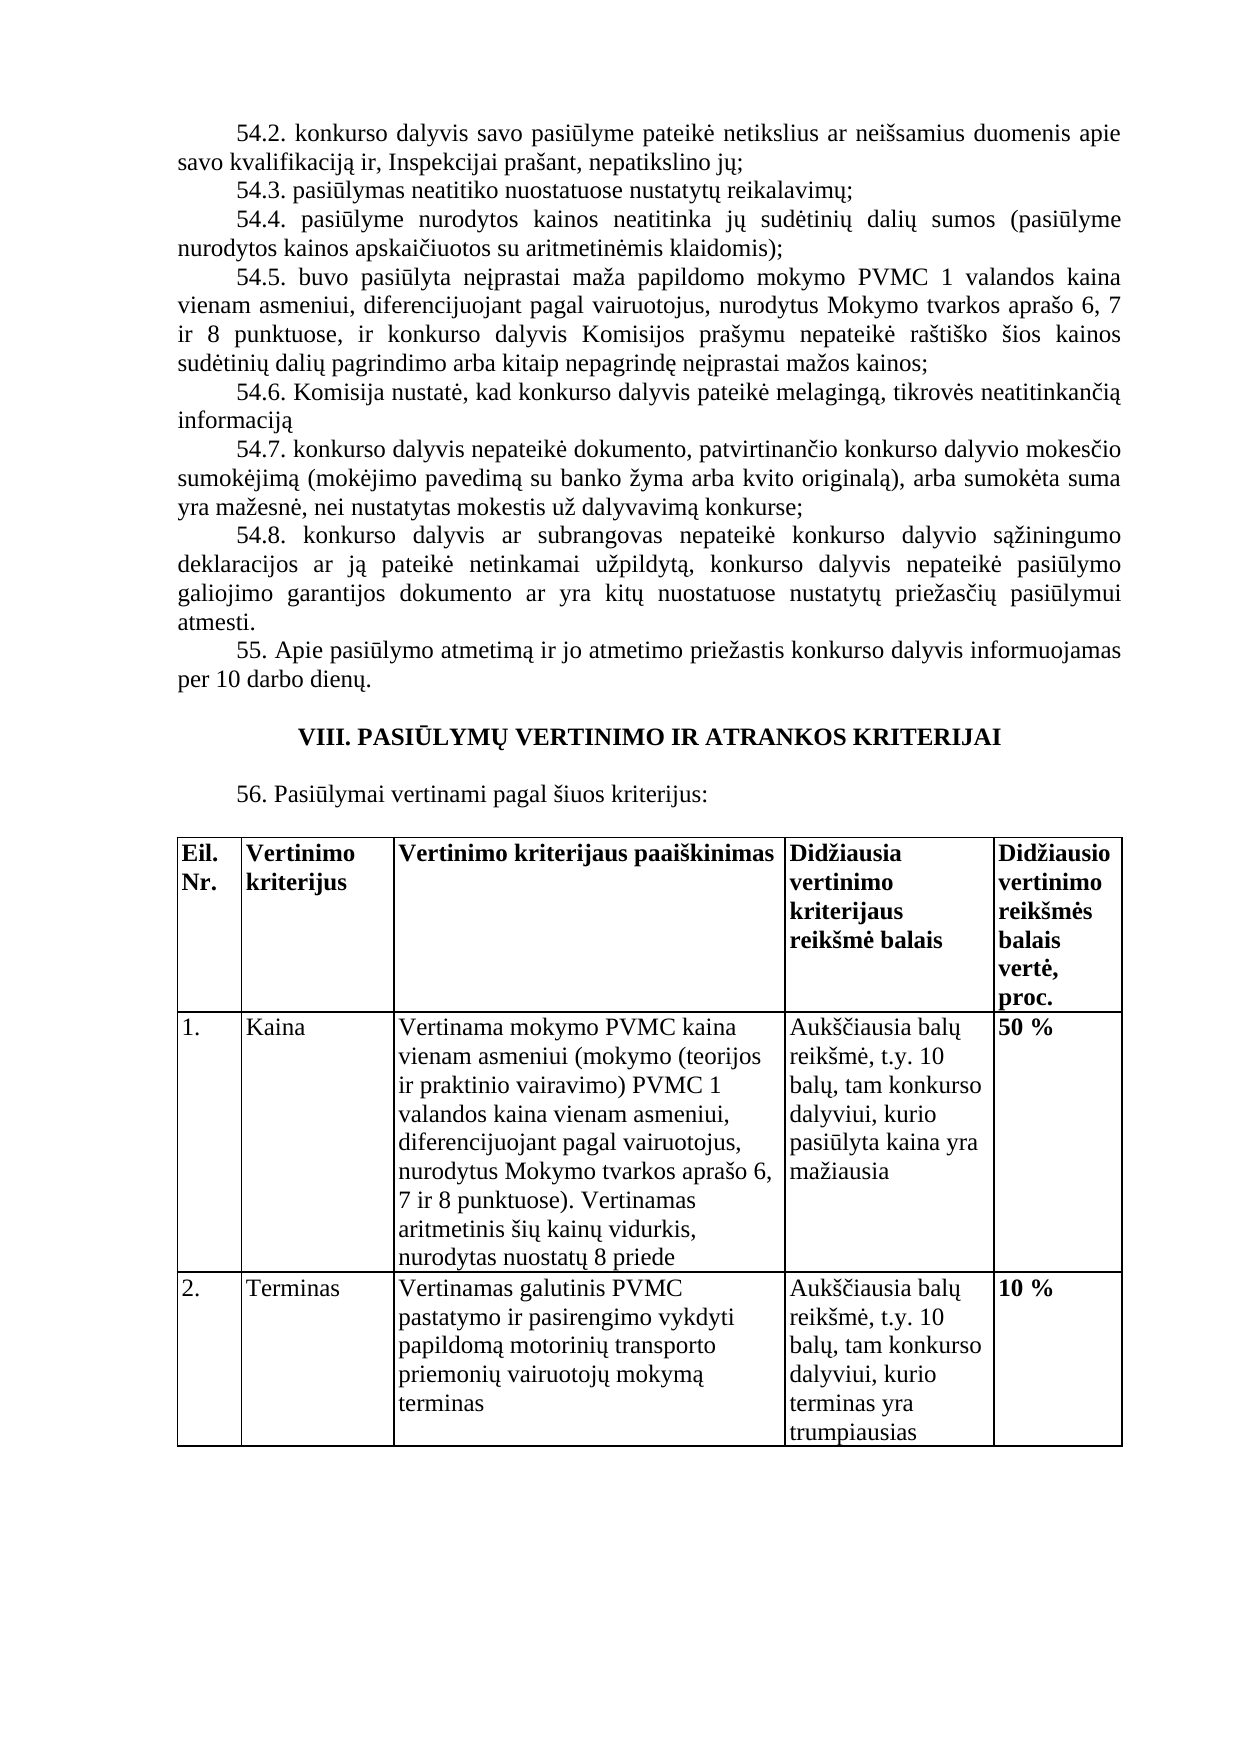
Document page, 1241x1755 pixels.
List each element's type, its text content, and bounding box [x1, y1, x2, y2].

table_cell Aukščiausia balų reikšmė, t.y. 10 balų, tam konkurso dalyviui, kurio terminas yra trumpiausias [786, 1273, 993, 1445]
table_cell 2. [178, 1273, 241, 1445]
text 54.6. Komisija nustatė, kad konkurso dalyvis pateikė melagingą, tikrovės neatitinkančią informaciją [177, 377, 1122, 434]
table_cell Terminas [242, 1273, 393, 1445]
table_header Vertinimo kriterijus [242, 838, 393, 1011]
table_cell 50 % [995, 1013, 1121, 1271]
text 54.3. pasiūlymas neatitiko nuostatuose nustatytų reikalavimų; [177, 176, 1122, 204]
table_header Didžiausio vertinimo reikšmės balais vertė, proc. [995, 838, 1121, 1011]
table_header Didžiausia vertinimo kriterijaus reikšmė balais [786, 838, 993, 1011]
text 54.7. konkurso dalyvis nepateikė dokumento, patvirtinančio konkurso dalyvio mokesčio sumokėjimą (mokėjimo pavedimą su banko žyma arba kvito originalą), arba sumokėta suma yra mažesnė, nei nustatytas mokestis už dalyvavimą konkurse; [177, 434, 1122, 521]
table_cell Aukščiausia balų reikšmė, t.y. 10 balų, tam konkurso dalyviui, kurio pasiūlyta kaina yra mažiausia [786, 1013, 993, 1271]
table_cell Vertinama mokymo PVMC kaina vienam asmeniui (mokymo (teorijos ir praktinio vairavimo) PVMC 1 valandos kaina vienam asmeniui, diferencijuojant pagal vairuotojus, nurodytus Mokymo tvarkos aprašo 6, 7 ir 8 punktuose). Vertinamas aritmetinis šių kainų vidurkis, nurodytas nuostatų 8 priede [395, 1013, 784, 1271]
table_cell 10 % [995, 1273, 1121, 1445]
table_header Eil. Nr. [178, 838, 241, 1011]
text 54.4. pasiūlyme nurodytos kainos neatitinka jų sudėtinių dalių sumos (pasiūlyme nurodytos kainos apskaičiuotos su aritmetinėmis klaidomis); [177, 204, 1122, 262]
text 56. Pasiūlymai vertinami pagal šiuos kriterijus: [177, 779, 1122, 808]
table_header Vertinimo kriterijaus paaiškinimas [395, 838, 784, 1011]
text VIII. PASIŪLYMŲ VERTINIMO IR ATRANKOS KRITERIJAI [177, 722, 1122, 751]
text 55. Apie pasiūlymo atmetimą ir jo atmetimo priežastis konkurso dalyvis informuojamas per 10 darbo dienų. [177, 636, 1122, 693]
table_cell 1. [178, 1013, 241, 1271]
table_cell Kaina [242, 1013, 393, 1271]
text 54.5. buvo pasiūlyta neįprastai maža papildomo mokymo PVMC 1 valandos kaina vienam asmeniui, diferencijuojant pagal vairuotojus, nurodytus Mokymo tvarkos aprašo 6, 7 ir 8 punktuose, ir konkurso dalyvis Komisijos prašymu nepateikė raštiško šios kainos sudėtinių dalių pagrindimo arba kitaip nepagrindę neįprastai mažos kainos; [177, 262, 1122, 377]
text 54.2. konkurso dalyvis savo pasiūlyme pateikė netikslius ar neišsamius duomenis apie savo kvalifikaciją ir, Inspekcijai prašant, nepatikslino jų; [177, 118, 1122, 176]
text 54.8. konkurso dalyvis ar subrangovas nepateikė konkurso dalyvio sąžiningumo deklaracijos ar ją pateikė netinkamai užpildytą, konkurso dalyvis nepateikė pasiūlymo galiojimo garantijos dokumento ar yra kitų nuostatuose nustatytų priežasčių pasiūlymui atmesti. [177, 521, 1122, 636]
table_cell Vertinamas galutinis PVMC pastatymo ir pasirengimo vykdyti papildomą motorinių transporto priemonių vairuotojų mokymą terminas [395, 1273, 784, 1445]
